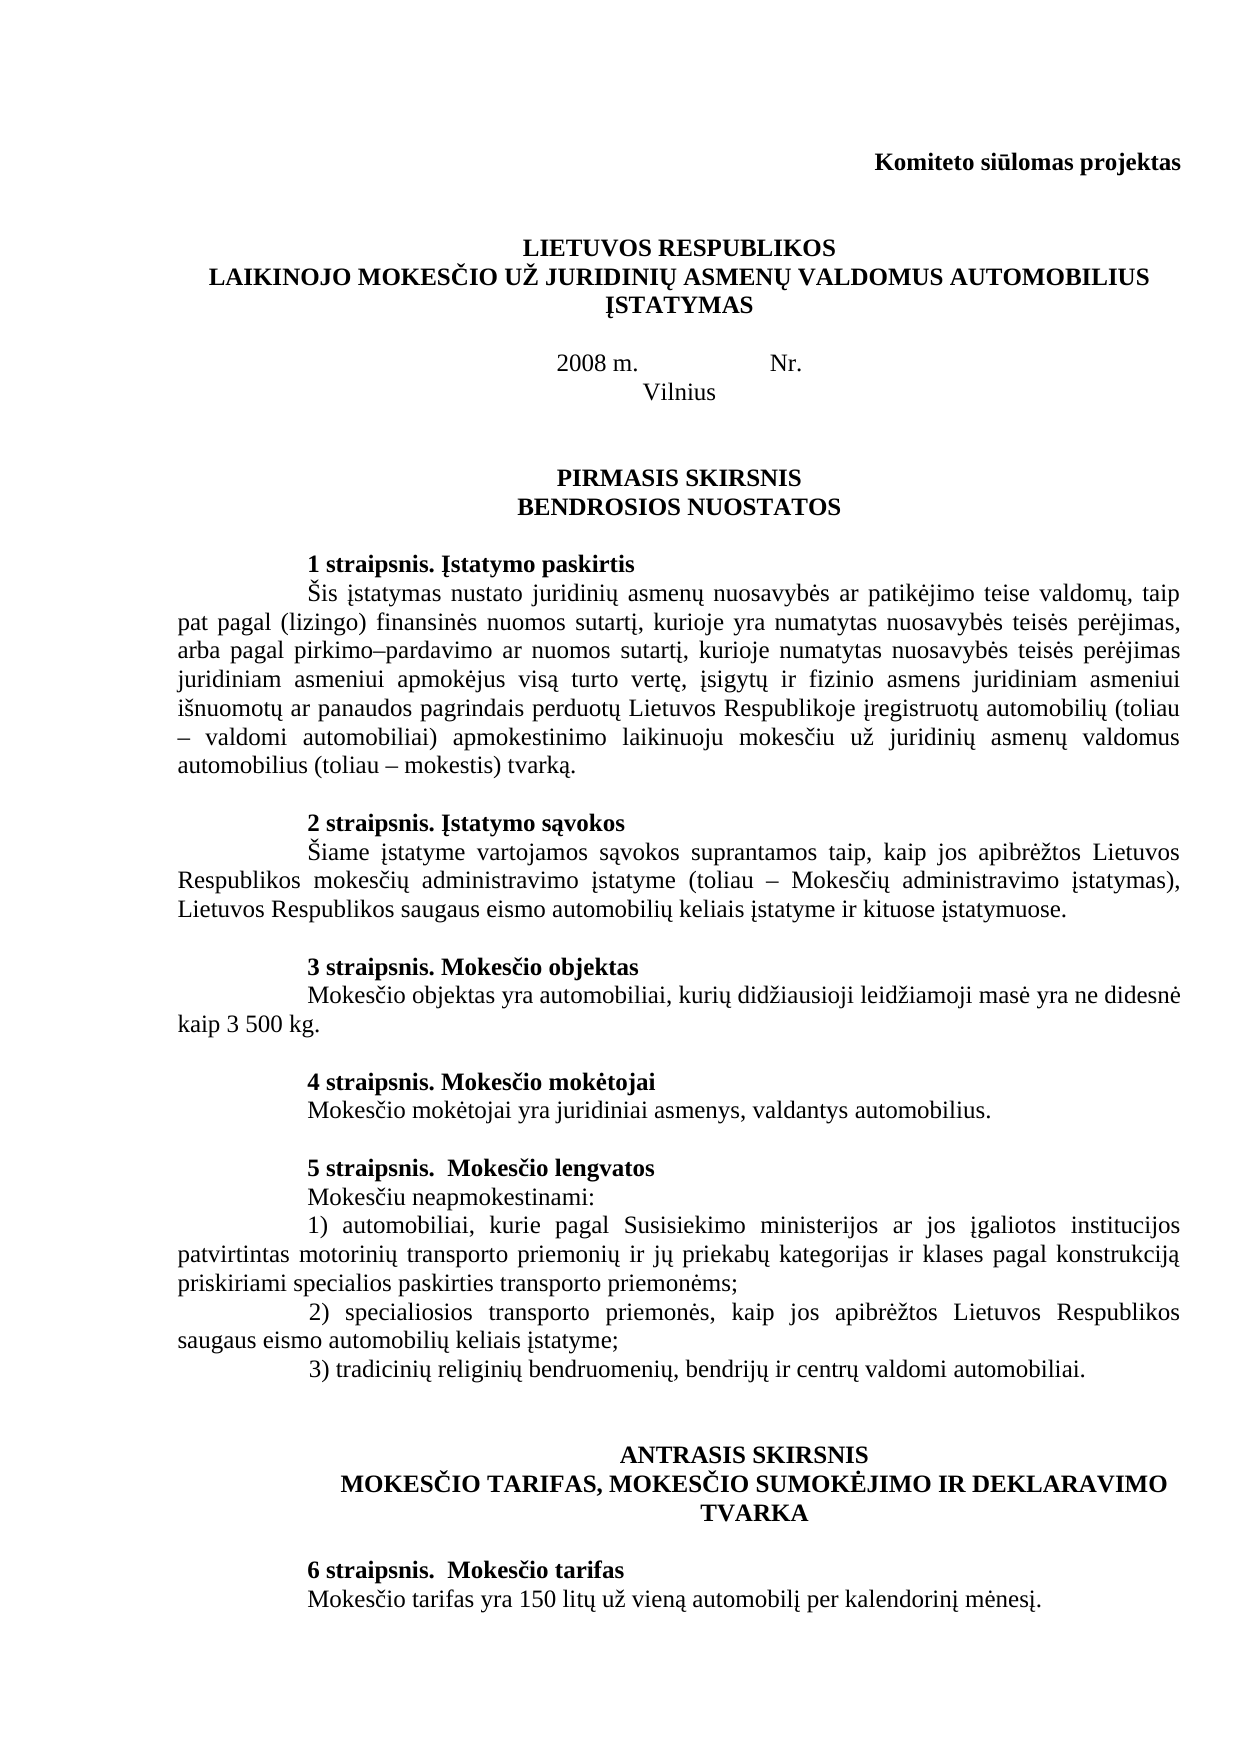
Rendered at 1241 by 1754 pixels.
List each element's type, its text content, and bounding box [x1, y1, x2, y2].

text Šiame įstatyme vartojamos sąvokos suprantamos taip, kaip jos apibrėžtos Lietuvos Respublikos mokesčių administravimo įstatyme (toliau – Mokesčių administravimo įstatymas), Lietuvos Respublikos saugaus eismo automobilių keliais įstatyme ir kituose įstatymuose. [177, 837, 1181, 923]
text 3 straipsnis. Mokesčio objektas [177, 952, 1181, 981]
text 2) specialiosios transporto priemonės, kaip jos apibrėžtos Lietuvos Respublikos saugaus eismo automobilių keliais įstatyme; [177, 1297, 1181, 1354]
text Mokesčio tarifas yra 150 litų už vieną automobilį per kalendorinį mėnesį. [177, 1584, 1181, 1613]
text 1) automobiliai, kurie pagal Susisiekimo ministerijos ar jos įgaliotos institucijos patvirtintas motorinių transporto priemonių ir jų priekabų kategorijas ir klases pagal konstrukciją priskiriami specialios paskirties transporto priemonėms; [177, 1211, 1181, 1297]
text 2 straipsnis. Įstatymo sąvokos [177, 808, 1181, 837]
text 3) tradicinių religinių bendruomenių, bendrijų ir centrų valdomi automobiliai. [177, 1354, 1181, 1383]
text Vilnius [83, 377, 1181, 406]
text Mokesčio mokėtojai yra juridiniai asmenys, valdantys automobilius. [177, 1096, 1181, 1124]
text Komiteto siūlomas projektas [177, 147, 1181, 176]
text Mokesčio objektas yra automobiliai, kurių didžiausioji leidžiamoji masė yra ne didesnė kaip 3 500 kg. [177, 981, 1181, 1038]
text Mokesčiu neapmokestinami: [307, 1182, 1181, 1211]
text LIETUVOS RESPUBLIKOS [177, 233, 1181, 262]
text BENDROSIOS NUOSTATOS [177, 492, 1181, 521]
text 1 straipsnis. Įstatymo paskirtis [177, 549, 1181, 578]
text Šis įstatymas nustato juridinių asmenų nuosavybės ar patikėjimo teise valdomų, taip pat pagal (lizingo) finansinės nuomos sutartį, kurioje yra numatytas nuosavybės teisės perėjimas, arba pagal pirkimo–pardavimo ar nuomos sutartį, kurioje numatytas nuosavybės teisės perėjimas juridiniam asmeniui apmokėjus visą turto vertę, įsigytų ir fizinio asmens juridiniam asmeniui išnuomotų ar panaudos pagrindais perduotų Lietuvos Respublikoje įregistruotų automobilių (toliau – valdomi automobiliai) apmokestinimo laikinuoju mokesčiu už juridinių asmenų valdomus automobilius (toliau – mokestis) tvarką. [177, 578, 1181, 779]
text PIRMASIS SKIRSNIS [177, 463, 1181, 492]
text 5 straipsnis. Mokesčio lengvatos [177, 1153, 1181, 1182]
text MOKESČIO TARIFAS, MOKESČIO SUMOKĖJIMO IR DEKLARAVIMO TVARKA [327, 1469, 1181, 1527]
text 4 straipsnis. Mokesčio mokėtojai [177, 1067, 1181, 1096]
text ANTRASIS SKIRSNIS [177, 1441, 1181, 1469]
text 6 straipsnis. Mokesčio tarifas [177, 1556, 1181, 1584]
text 2008 m. Nr. [83, 348, 1181, 377]
text LAIKINOJO MOKESČIO UŽ JURIDINIŲ ASMENŲ VALDOMUS AUTOMOBILIUS [177, 262, 1181, 291]
text ĮSTATYMAS [177, 291, 1181, 319]
